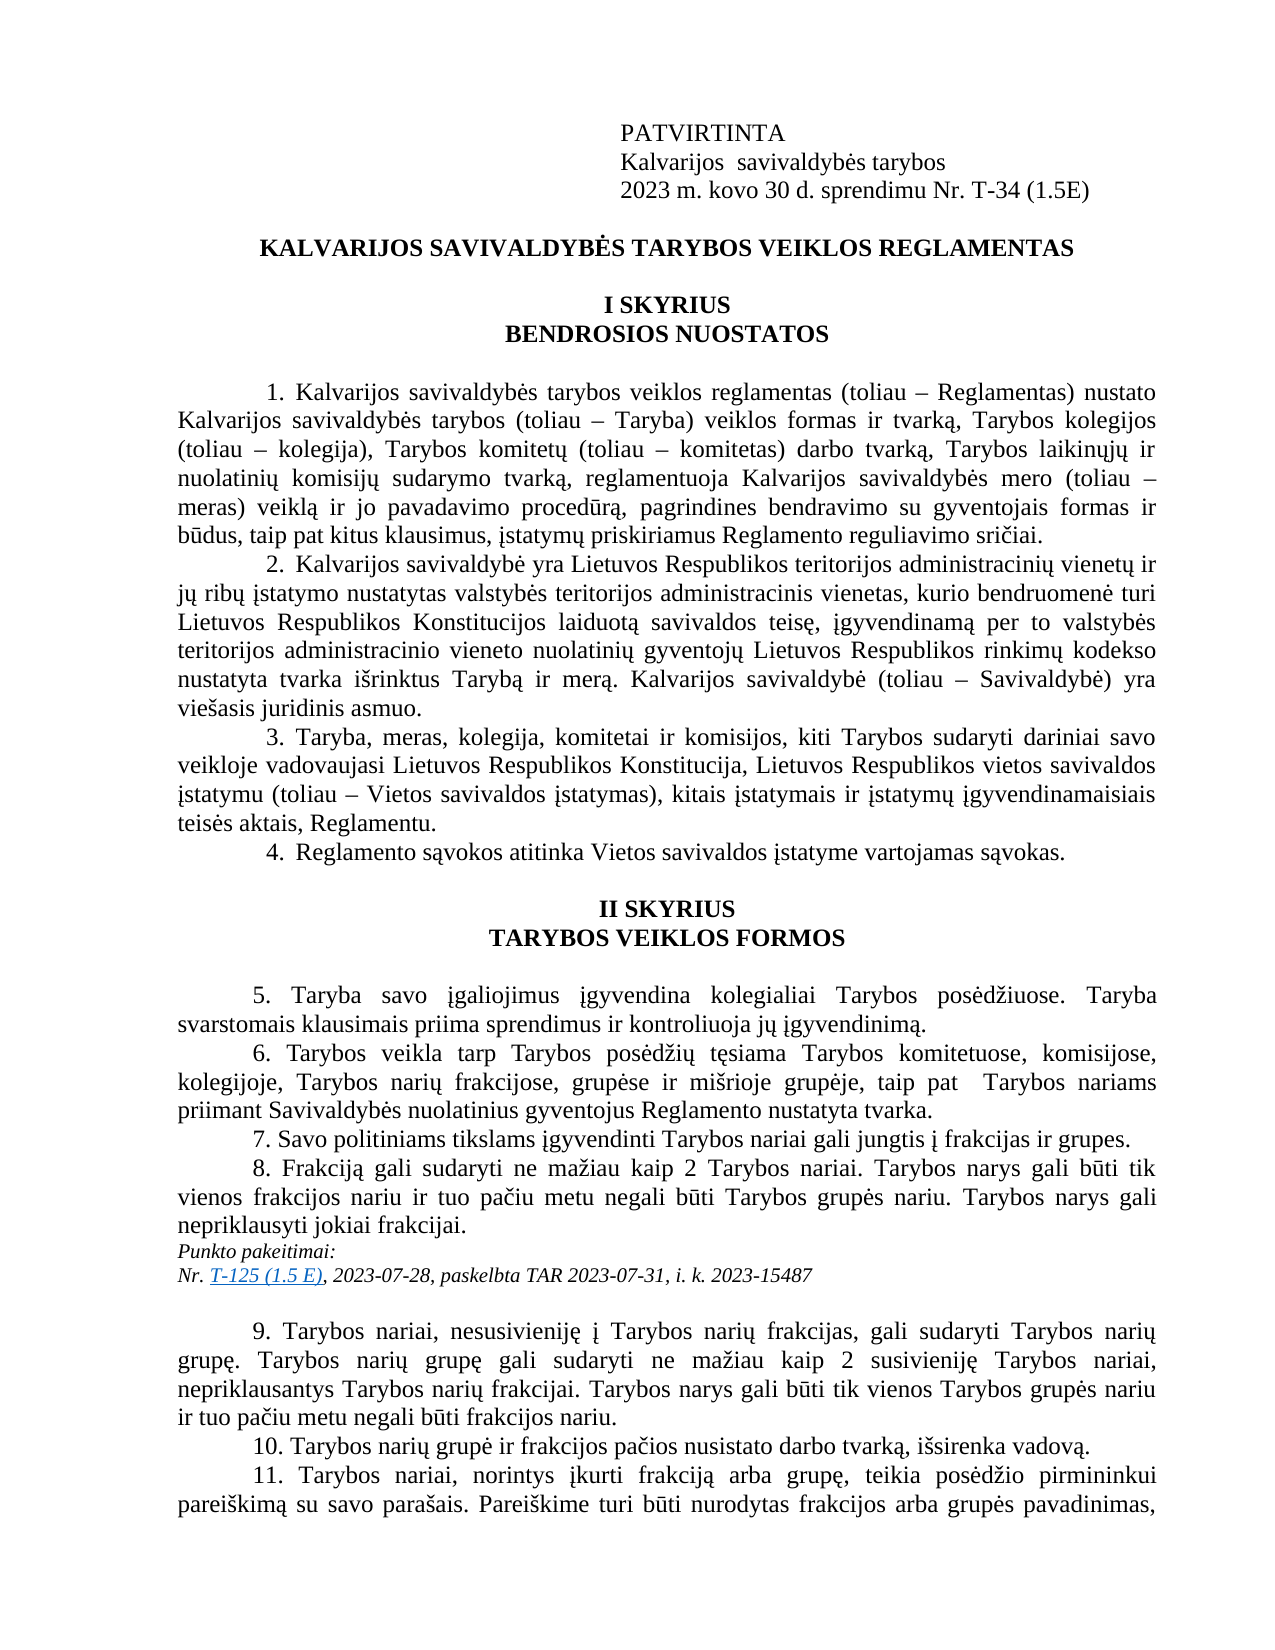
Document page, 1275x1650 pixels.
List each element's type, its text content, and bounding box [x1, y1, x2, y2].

text 10. Tarybos narių grupė ir frakcijos pačios nusistato darbo tvarką, išsirenka vadovą. [177, 1431, 1157, 1460]
text 2. Kalvarijos savivaldybė yra Lietuvos Respublikos teritorijos administracinių vienetų ir jų ribų įstatymo nustatytas valstybės teritorijos administracinis vienetas, kurio bendruomenė turi Lietuvos Respublikos Konstitucijos laiduotą savivaldos teisę, įgyvendinamą per to valstybės teritorijos administracinio vieneto nuolatinių gyventojų Lietuvos Respublikos rinkimų kodekso nustatyta tvarka išrinktus Tarybą ir merą. Kalvarijos savivaldybė (toliau – Savivaldybė) yra viešasis juridinis asmuo. [177, 549, 1157, 722]
text TARYBOS VEIKLOS FORMOS [177, 923, 1157, 952]
text 4. Reglamento sąvokos atitinka Vietos savivaldos įstatyme vartojamas sąvokas. [177, 837, 1157, 866]
text Kalvarijos savivaldybės tarybos [177, 147, 1157, 176]
text II SKYRIUS [177, 894, 1157, 923]
text 2023 m. kovo 30 d. sprendimu Nr. T-34 (1.5E) [177, 176, 1157, 204]
text 5. Taryba savo įgaliojimus įgyvendina kolegialiai Tarybos posėdžiuose. Taryba svarstomais klausimais priima sprendimus ir kontroliuoja jų įgyvendinimą. [177, 981, 1157, 1038]
text 1. Kalvarijos savivaldybės tarybos veiklos reglamentas (toliau – Reglamentas) nustato Kalvarijos savivaldybės tarybos (toliau – Taryba) veiklos formas ir tvarką, Tarybos kolegijos (toliau – kolegija), Tarybos komitetų (toliau – komitetas) darbo tvarką, Tarybos laikinųjų ir nuolatinių komisijų sudarymo tvarką, reglamentuoja Kalvarijos savivaldybės mero (toliau – meras) veiklą ir jo pavadavimo procedūrą, pagrindines bendravimo su gyventojais formas ir būdus, taip pat kitus klausimus, įstatymų priskiriamus Reglamento reguliavimo sričiai. [177, 377, 1157, 549]
text 6. Tarybos veikla tarp Tarybos posėdžių tęsiama Tarybos komitetuose, komisijose, kolegijoje, Tarybos narių frakcijose, grupėse ir mišrioje grupėje, taip pat Tarybos nariams priimant Savivaldybės nuolatinius gyventojus Reglamento nustatyta tvarka. [177, 1038, 1157, 1124]
text PATVIRTINTA [177, 118, 1157, 147]
text 7. Savo politiniams tikslams įgyvendinti Tarybos nariai gali jungtis į frakcijas ir grupes. [177, 1124, 1157, 1153]
text 8. Frakciją gali sudaryti ne mažiau kaip 2 Tarybos nariai. Tarybos narys gali būti tik vienos frakcijos nariu ir tuo pačiu metu negali būti Tarybos grupės nariu. Tarybos narys gali nepriklausyti jokiai frakcijai. [177, 1153, 1157, 1239]
text Punkto pakeitimai: [177, 1239, 1157, 1263]
text 9. Tarybos nariai, nesusivieniję į Tarybos narių frakcijas, gali sudaryti Tarybos narių grupę. Tarybos narių grupę gali sudaryti ne mažiau kaip 2 susivieniję Tarybos nariai, nepriklausantys Tarybos narių frakcijai. Tarybos narys gali būti tik vienos Tarybos grupės nariu ir tuo pačiu metu negali būti frakcijos nariu. [177, 1316, 1157, 1431]
text BENDROSIOS NUOSTATOS [177, 319, 1157, 348]
text Nr. T-125 (1.5 E), 2023-07-28, paskelbta TAR 2023-07-31, i. k. 2023-15487 [177, 1263, 1157, 1287]
text 11. Tarybos nariai, norintys įkurti frakciją arba grupę, teikia posėdžio pirmininkui pareiškimą su savo parašais. Pareiškime turi būti nurodytas frakcijos arba grupės pavadinimas, [177, 1460, 1157, 1517]
text I SKYRIUS [177, 291, 1157, 319]
text 3. Taryba, meras, kolegija, komitetai ir komisijos, kiti Tarybos sudaryti dariniai savo veikloje vadovaujasi Lietuvos Respublikos Konstitucija, Lietuvos Respublikos vietos savivaldos įstatymu (toliau – Vietos savivaldos įstatymas), kitais įstatymais ir įstatymų įgyvendinamaisiais teisės aktais, Reglamentu. [177, 722, 1157, 837]
text KALVARIJOS SAVIVALDYBĖS TARYBOS VEIKLOS REGLAMENTAS [177, 233, 1157, 262]
